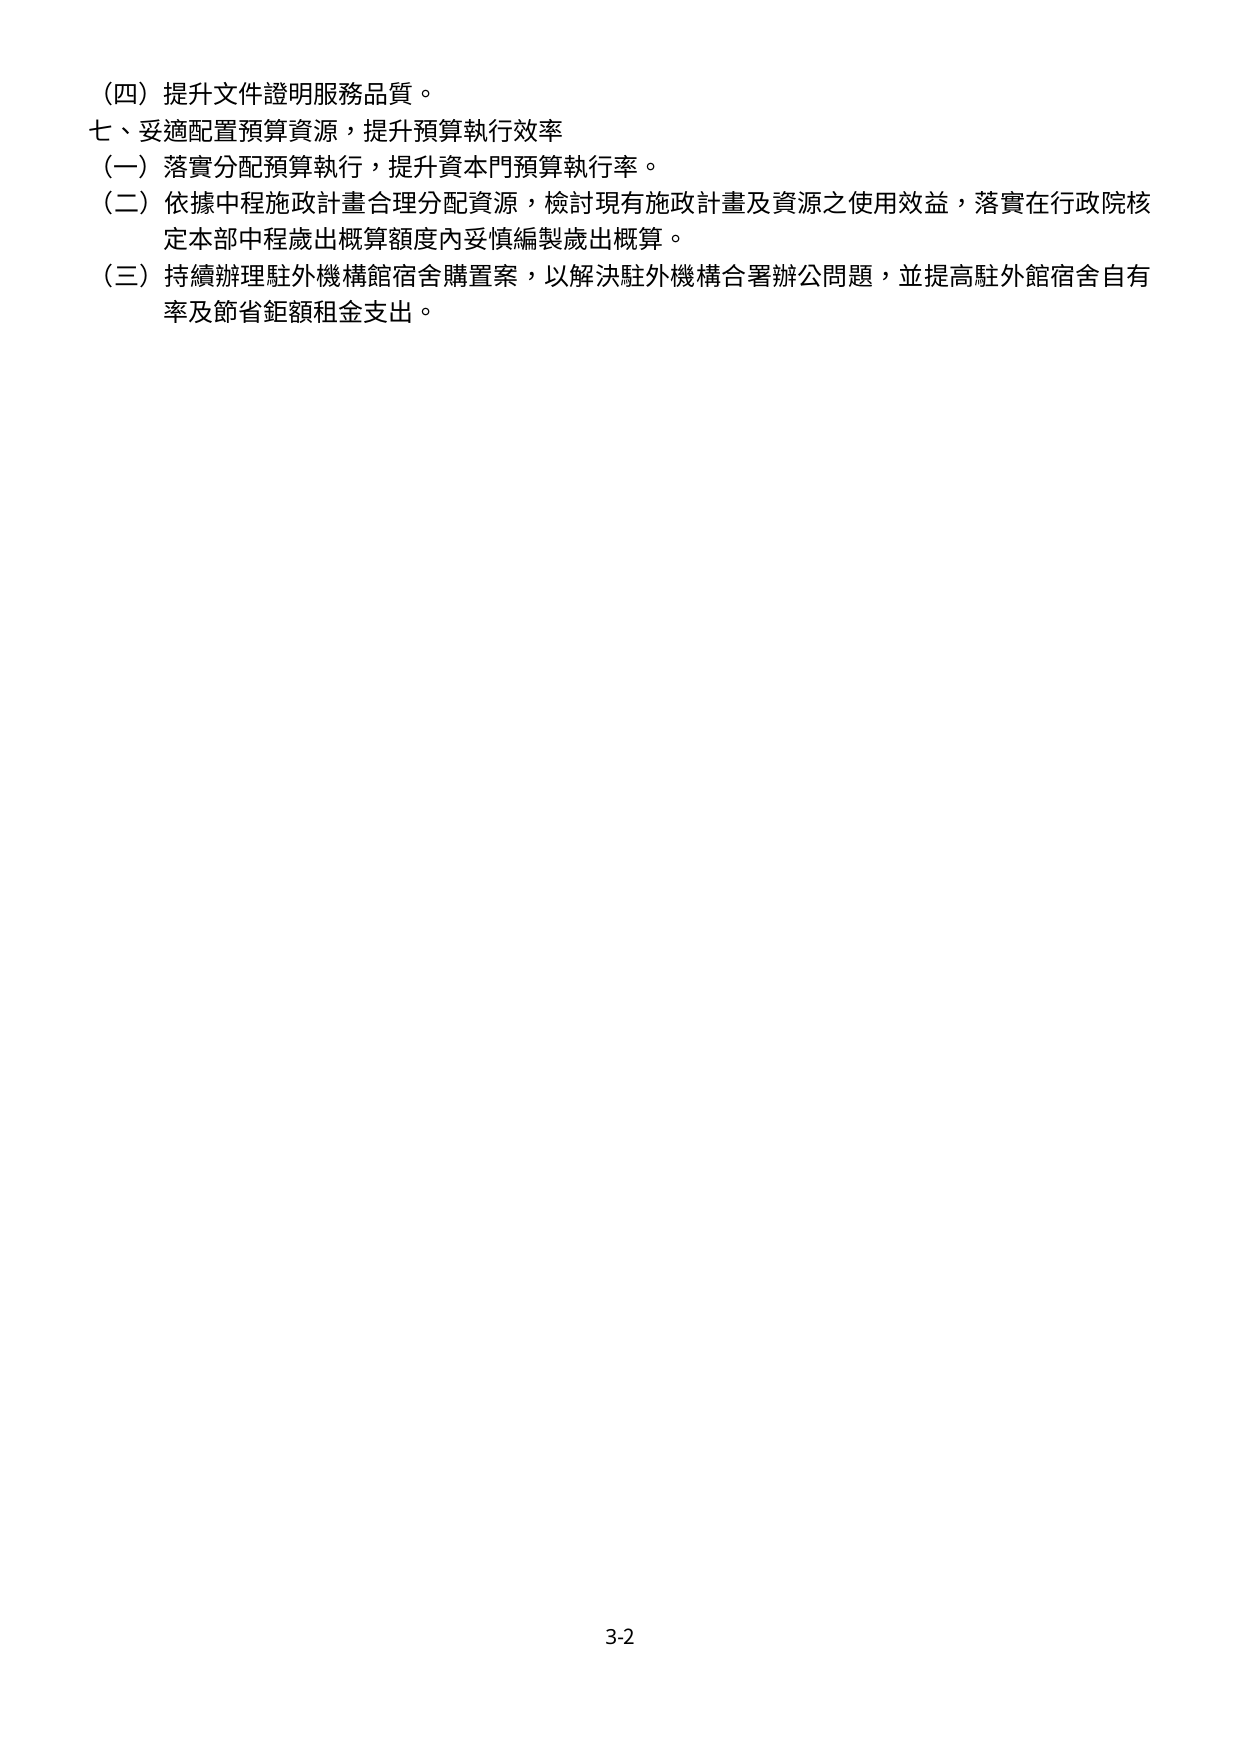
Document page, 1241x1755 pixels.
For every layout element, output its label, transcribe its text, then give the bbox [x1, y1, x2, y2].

text （四）提升文件證明服務品質。 [89, 75, 1152, 111]
text （三）持續辦理駐外機構館宿舍購置案，以解決駐外機構合署辦公問題，並提高駐外館宿舍自有率及節省鉅額租金支出。 [89, 256, 1152, 329]
text （二）依據中程施政計畫合理分配資源，檢討現有施政計畫及資源之使用效益，落實在行政院核定本部中程歲出概算額度內妥慎編製歲出概算。 [89, 184, 1152, 256]
text 七、妥適配置預算資源，提升預算執行效率 [89, 111, 1152, 147]
text （一）落實分配預算執行，提升資本門預算執行率。 [89, 147, 1152, 184]
